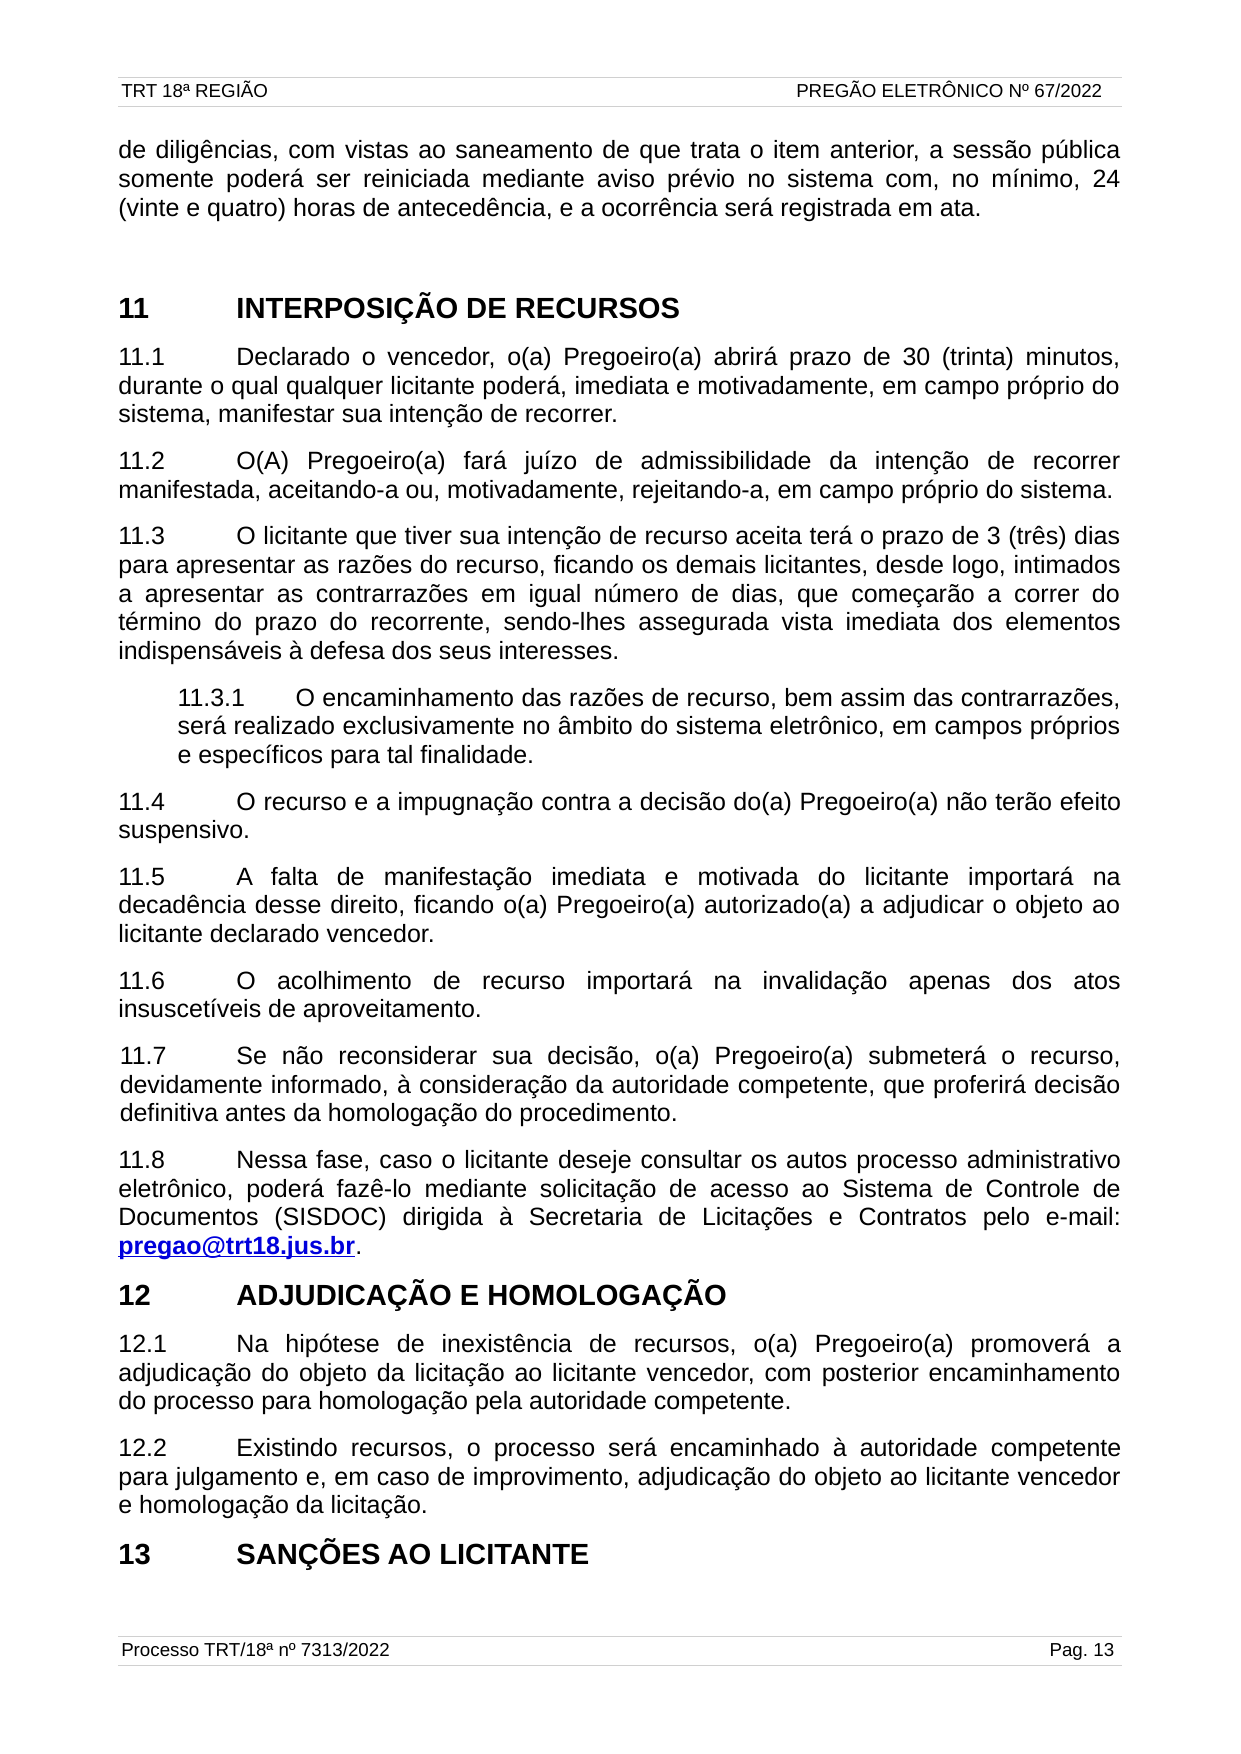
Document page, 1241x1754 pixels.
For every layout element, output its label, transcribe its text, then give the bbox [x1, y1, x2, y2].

text 11.8 Nessa fase, caso o licitante deseje consultar os autos processo administrativo eletrônico, poderá fazê-lo mediante solicitação de acesso ao Sistema de Controle de Documentos (SISDOC) dirigida à Secretaria de Licitações e Contratos pelo e-mail: pregao@trt18.jus.br. [118, 1145, 1122, 1260]
text 11.2 O(A) Pregoeiro(a) fará juízo de admissibilidade da intenção de recorrer manifestada, aceitando-a ou, motivadamente, rejeitando-a, em campo próprio do sistema. [118, 446, 1122, 503]
text 11.3.1 O encaminhamento das razões de recurso, bem assim das contrarrazões, será realizado exclusivamente no âmbito do sistema eletrônico, em campos próprios e específicos para tal finalidade. [177, 683, 1122, 769]
text 12.1 Na hipótese de inexistência de recursos, o(a) Pregoeiro(a) promoverá a adjudicação do objeto da licitação ao licitante vencedor, com posterior encaminhamento do processo para homologação pela autoridade competente. [118, 1329, 1122, 1415]
text 11.1 Declarado o vencedor, o(a) Pregoeiro(a) abrirá prazo de 30 (trinta) minutos, durante o qual qualquer licitante poderá, imediata e motivadamente, em campo próprio do sistema, manifestar sua intenção de recorrer. [118, 342, 1122, 428]
text 11.7 Se não reconsiderar sua decisão, o(a) Pregoeiro(a) submeterá o recurso, devidamente informado, à consideração da autoridade competente, que proferirá decisão definitiva antes da homologação do procedimento. [119, 1041, 1122, 1127]
text 11 INTERPOSIÇÃO DE RECURSOS [118, 291, 1122, 324]
text 11.5 A falta de manifestação imediata e motivada do licitante importará na decadência desse direito, ficando o(a) Pregoeiro(a) autorizado(a) a adjudicar o objeto ao licitante declarado vencedor. [118, 862, 1122, 948]
text 11.3 O licitante que tiver sua intenção de recurso aceita terá o prazo de 3 (três) dias para apresentar as razões do recurso, ficando os demais licitantes, desde logo, intimados a apresentar as contrarrazões em igual número de dias, que começarão a correr do término do prazo do recorrente, sendo-lhes assegurada vista imediata dos elementos indispensáveis à defesa dos seus interesses. [118, 521, 1122, 665]
text 11.6 O acolhimento de recurso importará na invalidação apenas dos atos insuscetíveis de aproveitamento. [118, 966, 1122, 1023]
text 12 ADJUDICAÇÃO E HOMOLOGAÇÃO [118, 1278, 1122, 1311]
text 13 SANÇÕES AO LICITANTE [118, 1537, 1122, 1570]
text 11.4 O recurso e a impugnação contra a decisão do(a) Pregoeiro(a) não terão efeito suspensivo. [118, 787, 1122, 844]
text de diligências, com vistas ao saneamento de que trata o item anterior, a sessão pública somente poderá ser reiniciada mediante aviso prévio no sistema com, no mínimo, 24 (vinte e quatro) horas de antecedência, e a ocorrência será registrada em ata. [118, 136, 1122, 222]
text 12.2 Existindo recursos, o processo será encaminhado à autoridade competente para julgamento e, em caso de improvimento, adjudicação do objeto ao licitante vencedor e homologação da licitação. [118, 1433, 1122, 1519]
